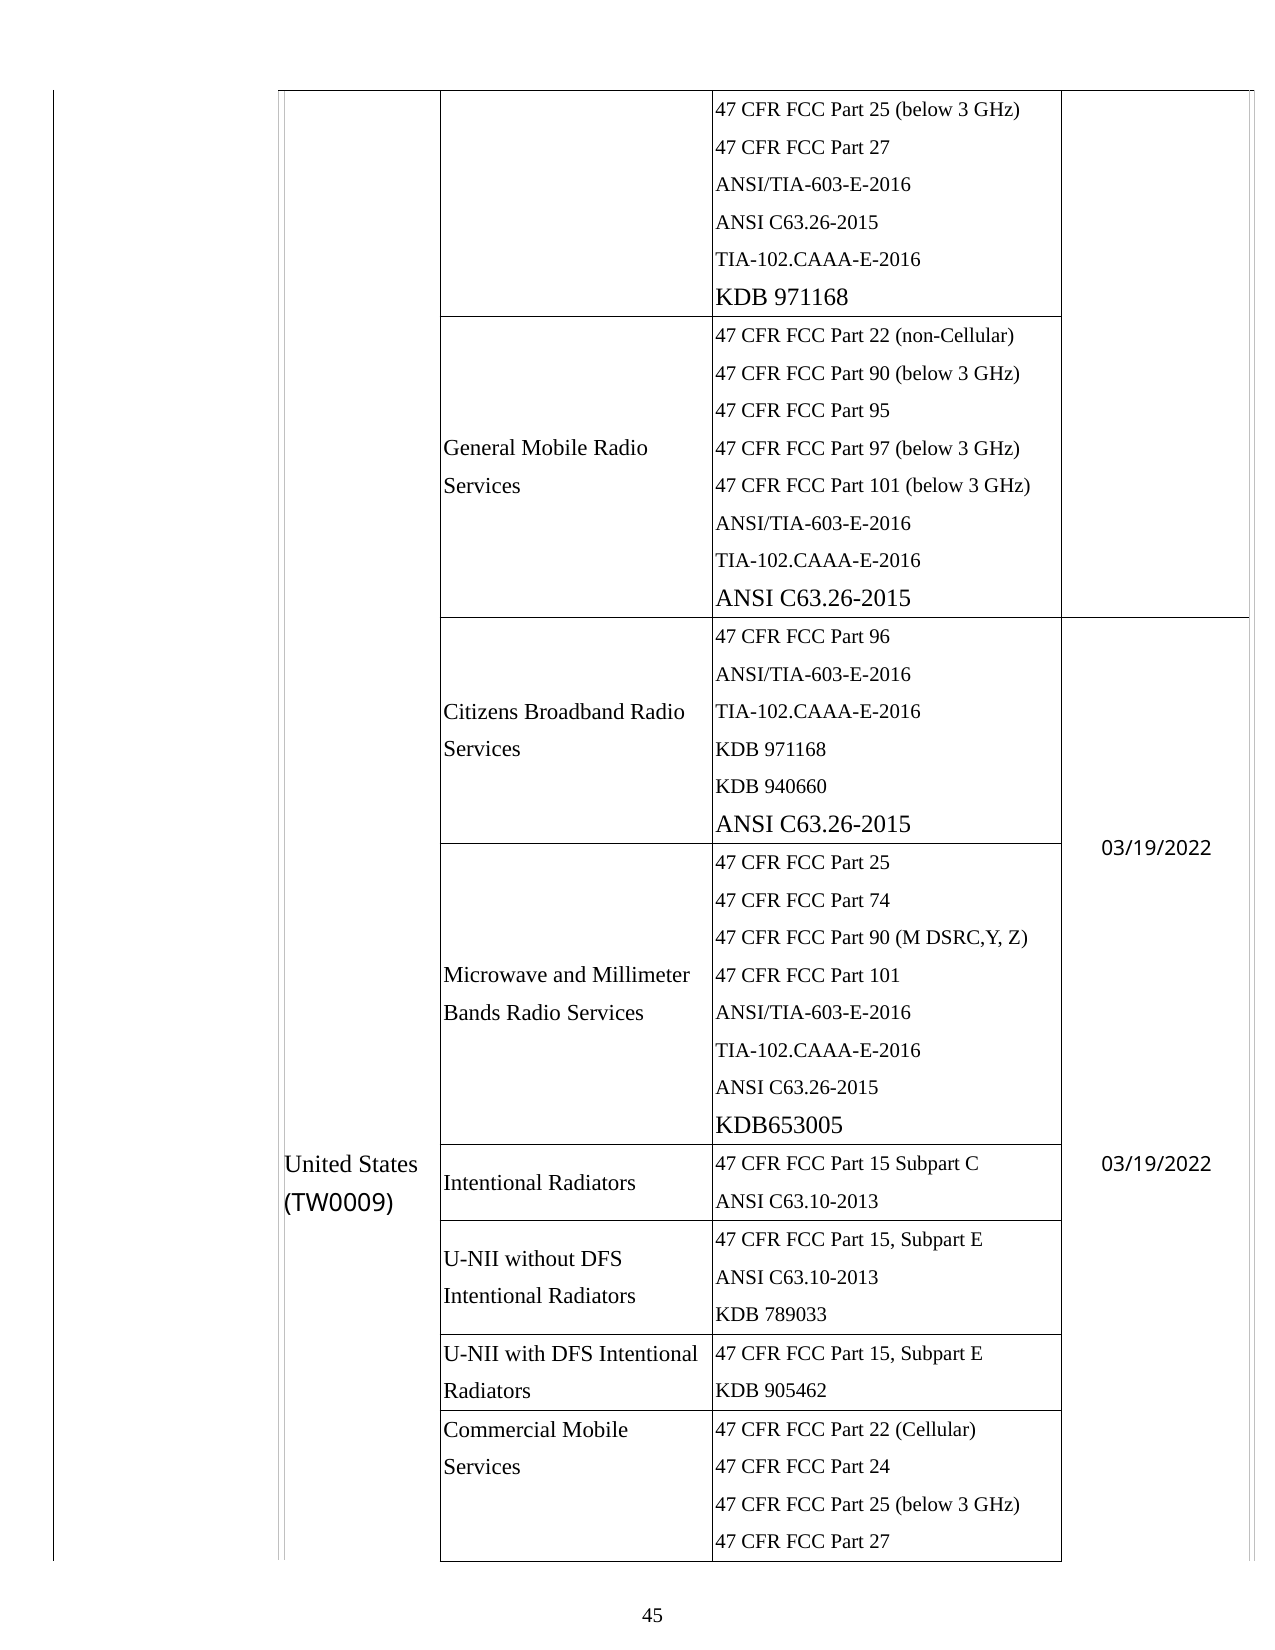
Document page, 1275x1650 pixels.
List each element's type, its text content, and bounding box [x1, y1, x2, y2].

table_cell Intentional Radiators [441, 1145, 712, 1220]
table_cell 47 CFR FCC Part 25 47 CFR FCC Part 74 47 CFR FCC Part 90 (M DSRC,Y, Z) 47 CFR FCC Part 101 ANSI/TIA-603-E-2016 TIA-102.CAAA-E-2016 ANSI C63.26-2015 KDB653005 [713, 844, 1061, 1144]
table_cell 47 CFR FCC Part 25 (below 3 GHz) 47 CFR FCC Part 27 ANSI/TIA-603-E-2016 ANSI C63.26-2015 TIA-102.CAAA-E-2016 KDB 971168 [713, 91, 1061, 316]
table_cell Commercial Mobile Services [441, 1411, 712, 1561]
table_cell United States (TW0009) [281, 1144, 440, 1561]
table_cell 47 CFR FCC Part 22 (Cellular) 47 CFR FCC Part 24 47 CFR FCC Part 25 (below 3 GHz) 47 CFR FCC Part 27 [713, 1411, 1061, 1561]
table_cell 03/19/2022 [1062, 1144, 1249, 1561]
table_cell U-NII without DFS Intentional Radiators [441, 1221, 712, 1333]
table_cell 47 CFR FCC Part 96 ANSI/TIA-603-E-2016 TIA-102.CAAA-E-2016 KDB 971168 KDB 940660 ANSI C63.26-2015 [713, 618, 1061, 843]
table_cell Citizens Broadband Radio Services [441, 618, 712, 843]
table_cell 03/19/2022 [1062, 618, 1249, 1144]
table_cell [285, 91, 440, 1144]
table_cell [441, 91, 712, 316]
table_cell 47 CFR FCC Part 22 (non-Cellular) 47 CFR FCC Part 90 (below 3 GHz) 47 CFR FCC Part 95 47 CFR FCC Part 97 (below 3 GHz) 47 CFR FCC Part 101 (below 3 GHz) ANSI/TIA-603-E-2016 TIA-102.CAAA-E-2016 ANSI C63.26-2015 [713, 317, 1061, 617]
table_cell General Mobile Radio Services [441, 317, 712, 617]
table_cell 47 CFR FCC Part 15, Subpart E KDB 905462 [713, 1335, 1061, 1409]
table_cell Microwave and Millimeter Bands Radio Services [441, 844, 712, 1144]
table_cell [54, 90, 281, 1561]
table_cell 47 CFR FCC Part 15, Subpart E ANSI C63.10-2013 KDB 789033 [713, 1221, 1061, 1333]
table_cell 47 CFR FCC Part 15 Subpart C ANSI C63.10-2013 [713, 1145, 1061, 1220]
table_cell [1062, 91, 1249, 617]
table_cell U-NII with DFS Intentional Radiators [441, 1335, 712, 1409]
